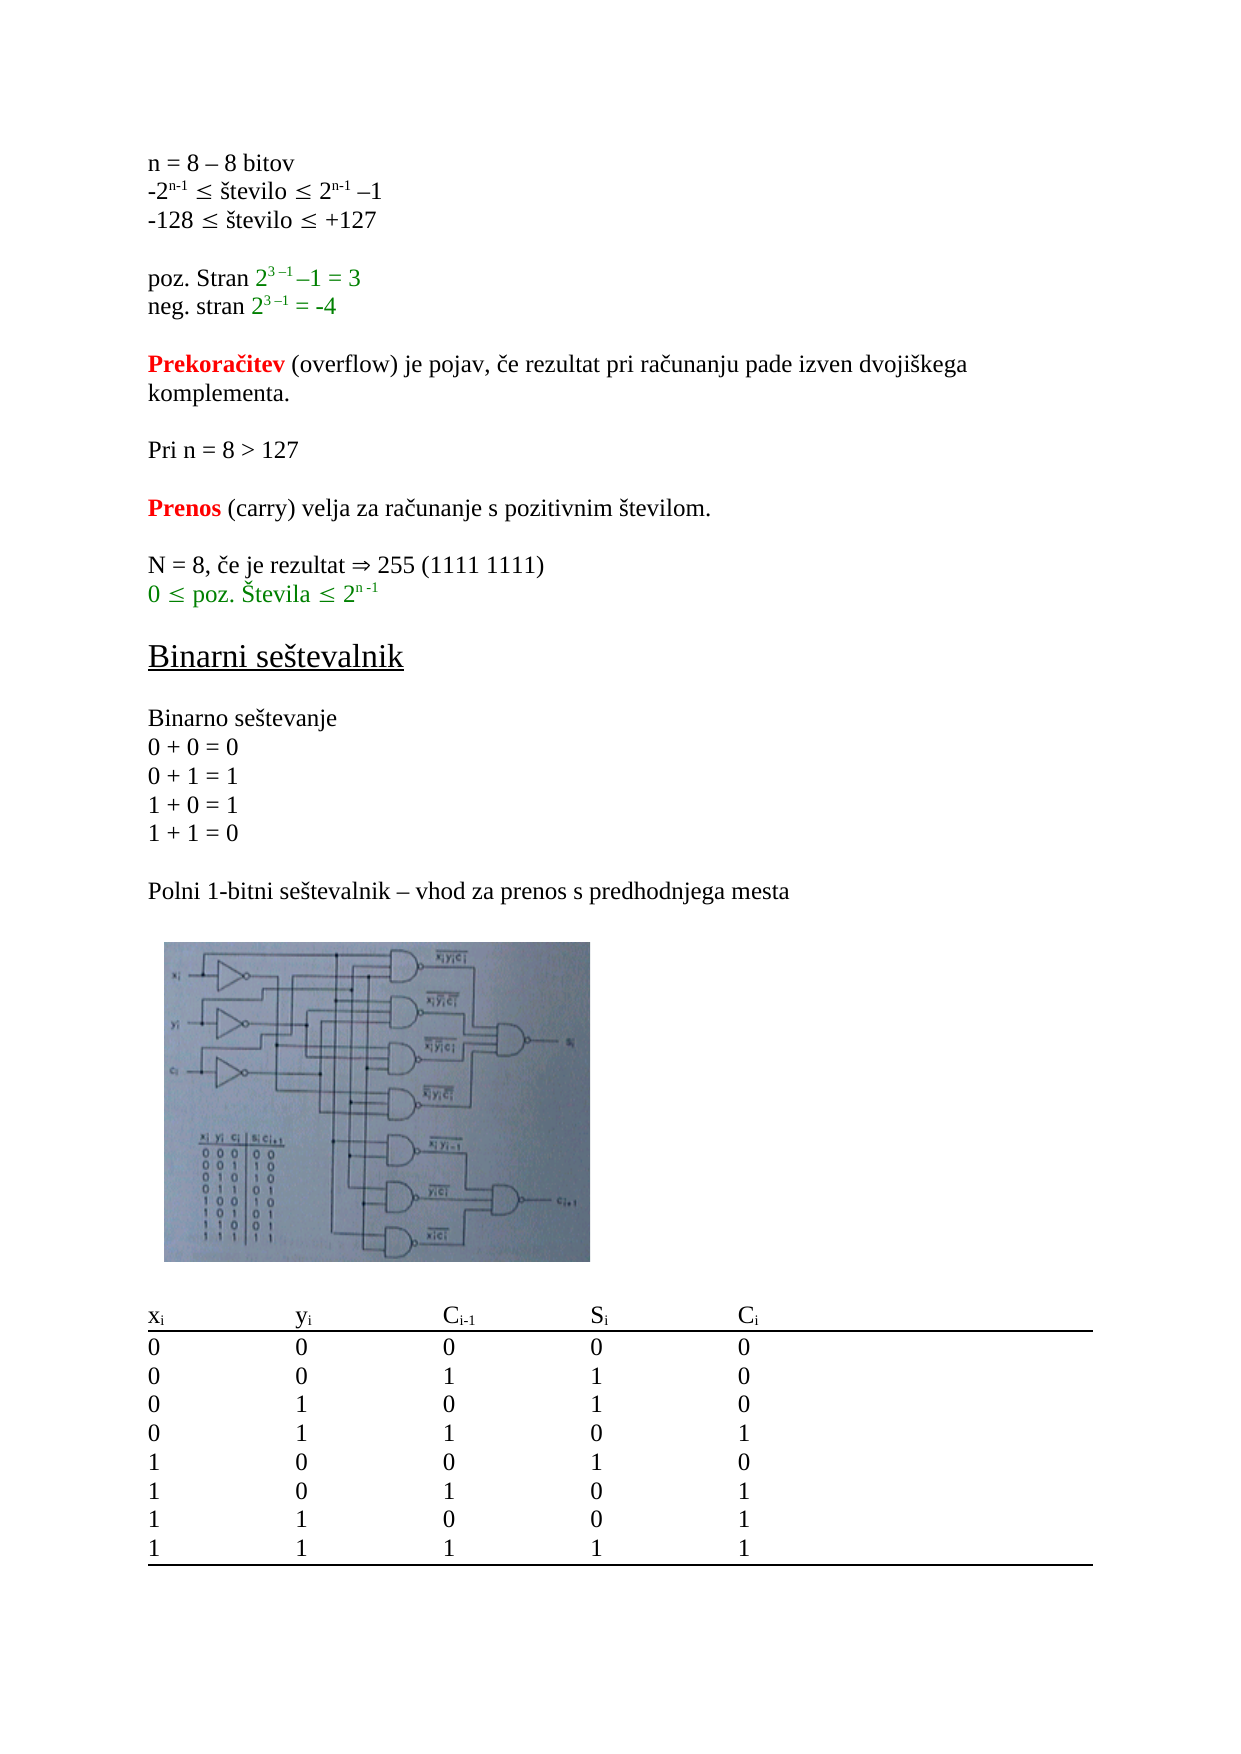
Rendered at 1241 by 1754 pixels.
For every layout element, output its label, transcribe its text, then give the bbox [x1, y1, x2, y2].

text 1 + 0 = 1 [148, 790, 1093, 818]
text -128  število  +127 [148, 205, 1093, 234]
text -2n-1  število  2n-1 –1 [148, 176, 1093, 205]
text Prekoračitev (overflow) je pojav, če rezultat pri računanju pade izven dvojiškega komplementa. [148, 349, 1093, 406]
text 0 0 1 1 0 [148, 1361, 1093, 1389]
text 0 1 1 0 1 [148, 1418, 1093, 1447]
text 1 0 0 1 0 [148, 1447, 1093, 1476]
text 1 1 0 0 1 [148, 1504, 1093, 1533]
subtitle Binarni seštevalnik [148, 636, 1093, 675]
text poz. Stran 23 –1 –1 = 3 [148, 263, 1093, 291]
picture [164, 942, 591, 1262]
text Polni 1-bitni seštevalnik – vhod za prenos s predhodnjega mesta [148, 876, 1093, 905]
text Binarno seštevanje [148, 703, 1093, 732]
text neg. stran 23 –1 = -4 [148, 291, 1093, 320]
text 0 + 1 = 1 [148, 761, 1093, 790]
text Pri n = 8 > 127 [148, 435, 1093, 464]
text 1 0 1 0 1 [148, 1476, 1093, 1504]
text 1 1 1 1 1 [148, 1533, 1093, 1564]
text Prenos (carry) velja za računanje s pozitivnim številom. [148, 493, 1093, 521]
text N = 8, če je rezultat  255 (1111 1111) [148, 550, 1093, 579]
text 0 0 0 0 0 [148, 1332, 1093, 1361]
text 0 1 0 1 0 [148, 1389, 1093, 1418]
text 0  poz. Števila  2n -1 [148, 579, 1093, 608]
text n = 8 – 8 bitov [148, 148, 1093, 176]
text 0 + 0 = 0 [148, 732, 1093, 761]
text 1 + 1 = 0 [148, 818, 1093, 847]
text xi yi Ci-1 Si Ci [148, 1300, 1093, 1330]
